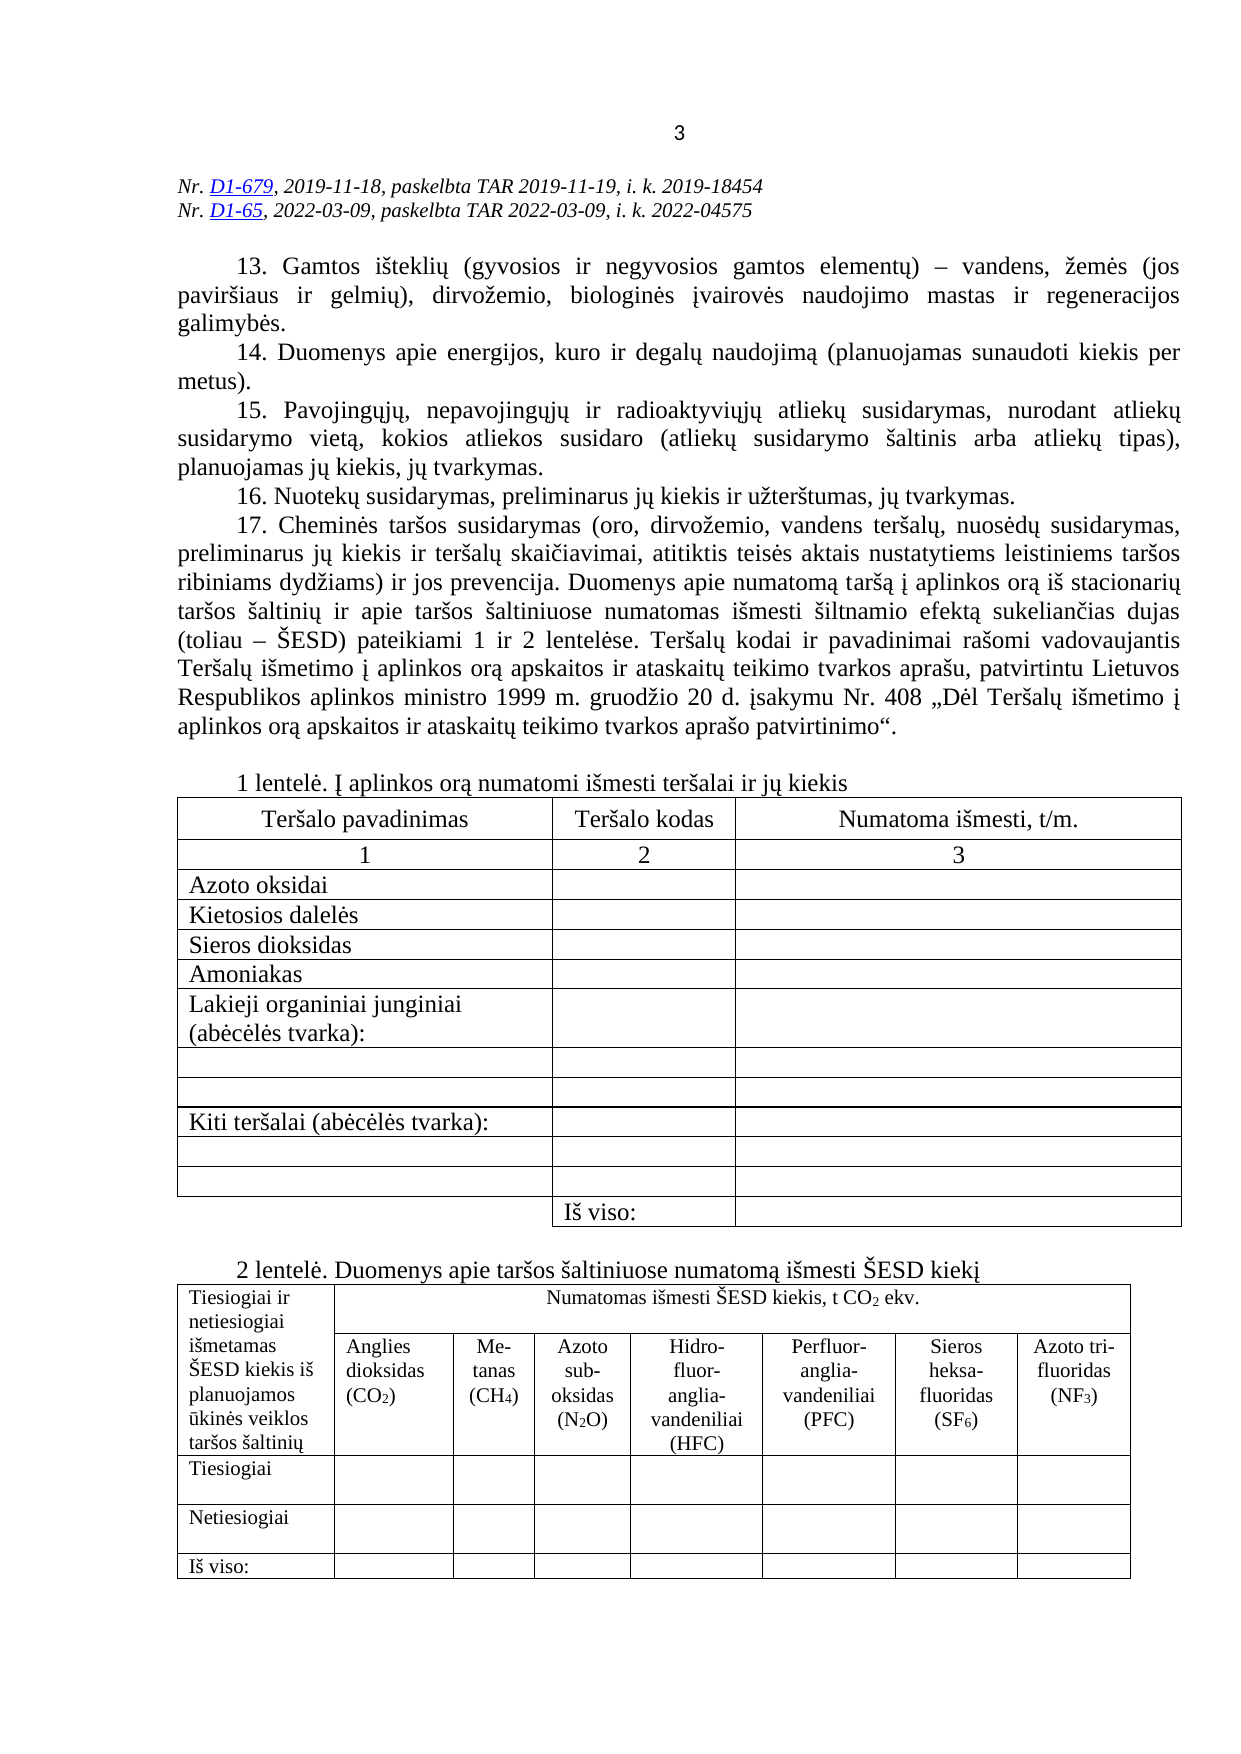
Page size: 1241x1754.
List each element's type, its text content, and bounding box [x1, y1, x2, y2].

table_cell 2 [553, 840, 735, 869]
text 14. Duomenys apie energijos, kuro ir degalų naudojimą (planuojamas sunaudoti kiekis per metus). [177, 337, 1181, 395]
text 15. Pavojingųjų, nepavojingųjų ir radioaktyviųjų atliekų susidarymas, nurodant atliekų susidarymo vietą, kokios atliekos susidaro (atliekų susidarymo šaltinis arba atliekų tipas), planuojamas jų kiekis, jų tvarkymas. [177, 395, 1181, 481]
table_cell [553, 1048, 735, 1077]
table_cell Azoto oksidai [178, 870, 552, 899]
table_cell [553, 1108, 735, 1136]
table_header Numatomas išmesti ŠESD kiekis, t CO2 ekv. [335, 1285, 1130, 1333]
table_cell [535, 1554, 630, 1578]
text 16. Nuotekų susidarymas, preliminarus jų kiekis ir užterštumas, jų tvarkymas. [177, 481, 1181, 510]
table_cell [178, 1167, 552, 1196]
table_cell [631, 1554, 762, 1578]
table_cell [763, 1456, 895, 1504]
table_cell [736, 870, 1181, 899]
table_cell [553, 900, 735, 929]
table_cell Sieros heksa-fluoridas (SF6) [896, 1334, 1017, 1455]
table_cell [178, 1048, 552, 1077]
table_cell [553, 989, 735, 1047]
table_cell [1018, 1456, 1130, 1504]
table_cell [736, 900, 1181, 929]
table_cell [896, 1554, 1017, 1578]
table_cell [763, 1505, 895, 1553]
table_cell Iš viso: [553, 1197, 735, 1226]
table_cell [553, 930, 735, 958]
table_cell Tiesiogiai [178, 1456, 334, 1504]
table_cell [178, 1078, 552, 1106]
table_cell [335, 1505, 453, 1553]
table_cell [335, 1554, 453, 1578]
table_cell [454, 1505, 534, 1553]
table_cell [535, 1456, 630, 1504]
table_cell [553, 1078, 735, 1106]
table_header Teršalo pavadinimas [178, 798, 552, 839]
table_cell [896, 1456, 1017, 1504]
table_cell Kietosios dalelės [178, 900, 552, 929]
text Nr. D1-65, 2022-03-09, paskelbta TAR 2022-03-09, i. k. 2022-04575 [177, 198, 1181, 222]
table_cell [553, 960, 735, 988]
table_cell Hidro- fluor- anglia-vandeniliai (HFC) [631, 1334, 762, 1455]
table_cell [736, 1197, 1181, 1226]
table_cell [335, 1456, 453, 1504]
table_header Numatoma išmesti, t/m. [736, 798, 1181, 839]
text 17. Cheminės taršos susidarymas (oro, dirvožemio, vandens teršalų, nuosėdų susidarymas, preliminarus jų kiekis ir teršalų skaičiavimai, atitiktis teisės aktais nustatytiems leistiniems taršos ribiniams dydžiams) ir jos prevencija. Duomenys apie numatomą taršą į aplinkos orą iš stacionarių taršos šaltinių ir apie taršos šaltiniuose numatomas išmesti šiltnamio efektą sukeliančias dujas (toliau – ŠESD) pateikiami 1 ir 2 lentelėse. Teršalų kodai ir pavadinimai rašomi vadovaujantis Teršalų išmetimo į aplinkos orą apskaitos ir ataskaitų teikimo tvarkos aprašu, patvirtintu Lietuvos Respublikos aplinkos ministro 1999 m. gruodžio 20 d. įsakymu Nr. 408 „Dėl Teršalų išmetimo į aplinkos orą apskaitos ir ataskaitų teikimo tvarkos aprašo patvirtinimo“. [177, 510, 1181, 740]
table_cell Anglies dioksidas (CO2) [335, 1334, 453, 1455]
table_cell Kiti teršalai (abėcėlės tvarka): [178, 1108, 552, 1136]
table_header Teršalo kodas [553, 798, 735, 839]
table_cell [736, 1137, 1181, 1166]
table_cell Lakieji organiniai junginiai (abėcėlės tvarka): [178, 989, 552, 1047]
table_cell [736, 1078, 1181, 1106]
table_cell Me-tanas (CH4) [454, 1334, 534, 1455]
table_cell Sieros dioksidas [178, 930, 552, 958]
table_cell Azoto sub-oksidas (N2O) [535, 1334, 630, 1455]
table_cell [736, 1167, 1181, 1196]
table_cell [631, 1505, 762, 1553]
table_cell Amoniakas [178, 960, 552, 988]
text 1 lentelė. Į aplinkos orą numatomi išmesti teršalai ir jų kiekis [177, 768, 1181, 797]
table_cell [1018, 1505, 1130, 1553]
table_cell 3 [736, 840, 1181, 869]
table_cell [454, 1456, 534, 1504]
table_cell [736, 930, 1181, 958]
text 2 lentelė. Duomenys apie taršos šaltiniuose numatomą išmesti ŠESD kiekį [177, 1255, 1181, 1284]
table_cell [1018, 1554, 1130, 1578]
table_cell [178, 1137, 552, 1166]
table_cell Iš viso: [178, 1554, 334, 1578]
table_cell [454, 1554, 534, 1578]
table_cell Azoto tri-fluoridas (NF3) [1018, 1334, 1130, 1455]
text 13. Gamtos išteklių (gyvosios ir negyvosios gamtos elementų) – vandens, žemės (jos paviršiaus ir gelmių), dirvožemio, biologinės įvairovės naudojimo mastas ir regeneracijos galimybės. [177, 251, 1181, 337]
table_cell [763, 1554, 895, 1578]
table_cell [535, 1505, 630, 1553]
table_cell Netiesiogiai [178, 1505, 334, 1553]
table_cell [736, 1048, 1181, 1077]
table_cell [553, 1167, 735, 1196]
table_cell [553, 870, 735, 899]
table_cell [736, 989, 1181, 1047]
table_cell [553, 1137, 735, 1166]
table_header Tiesiogiai ir netiesiogiai išmetamas ŠESD kiekis iš planuojamos ūkinės veiklos taršos šaltinių [178, 1285, 334, 1455]
table_cell [177, 1197, 552, 1226]
table_cell [736, 960, 1181, 988]
table_cell [631, 1456, 762, 1504]
table_cell [896, 1505, 1017, 1553]
table_cell 1 [178, 840, 552, 869]
table_cell Perfluor- anglia- vandeniliai (PFC) [763, 1334, 895, 1455]
text Nr. D1-679, 2019-11-18, paskelbta TAR 2019-11-19, i. k. 2019-18454 [177, 174, 1181, 198]
table_cell [736, 1108, 1181, 1136]
